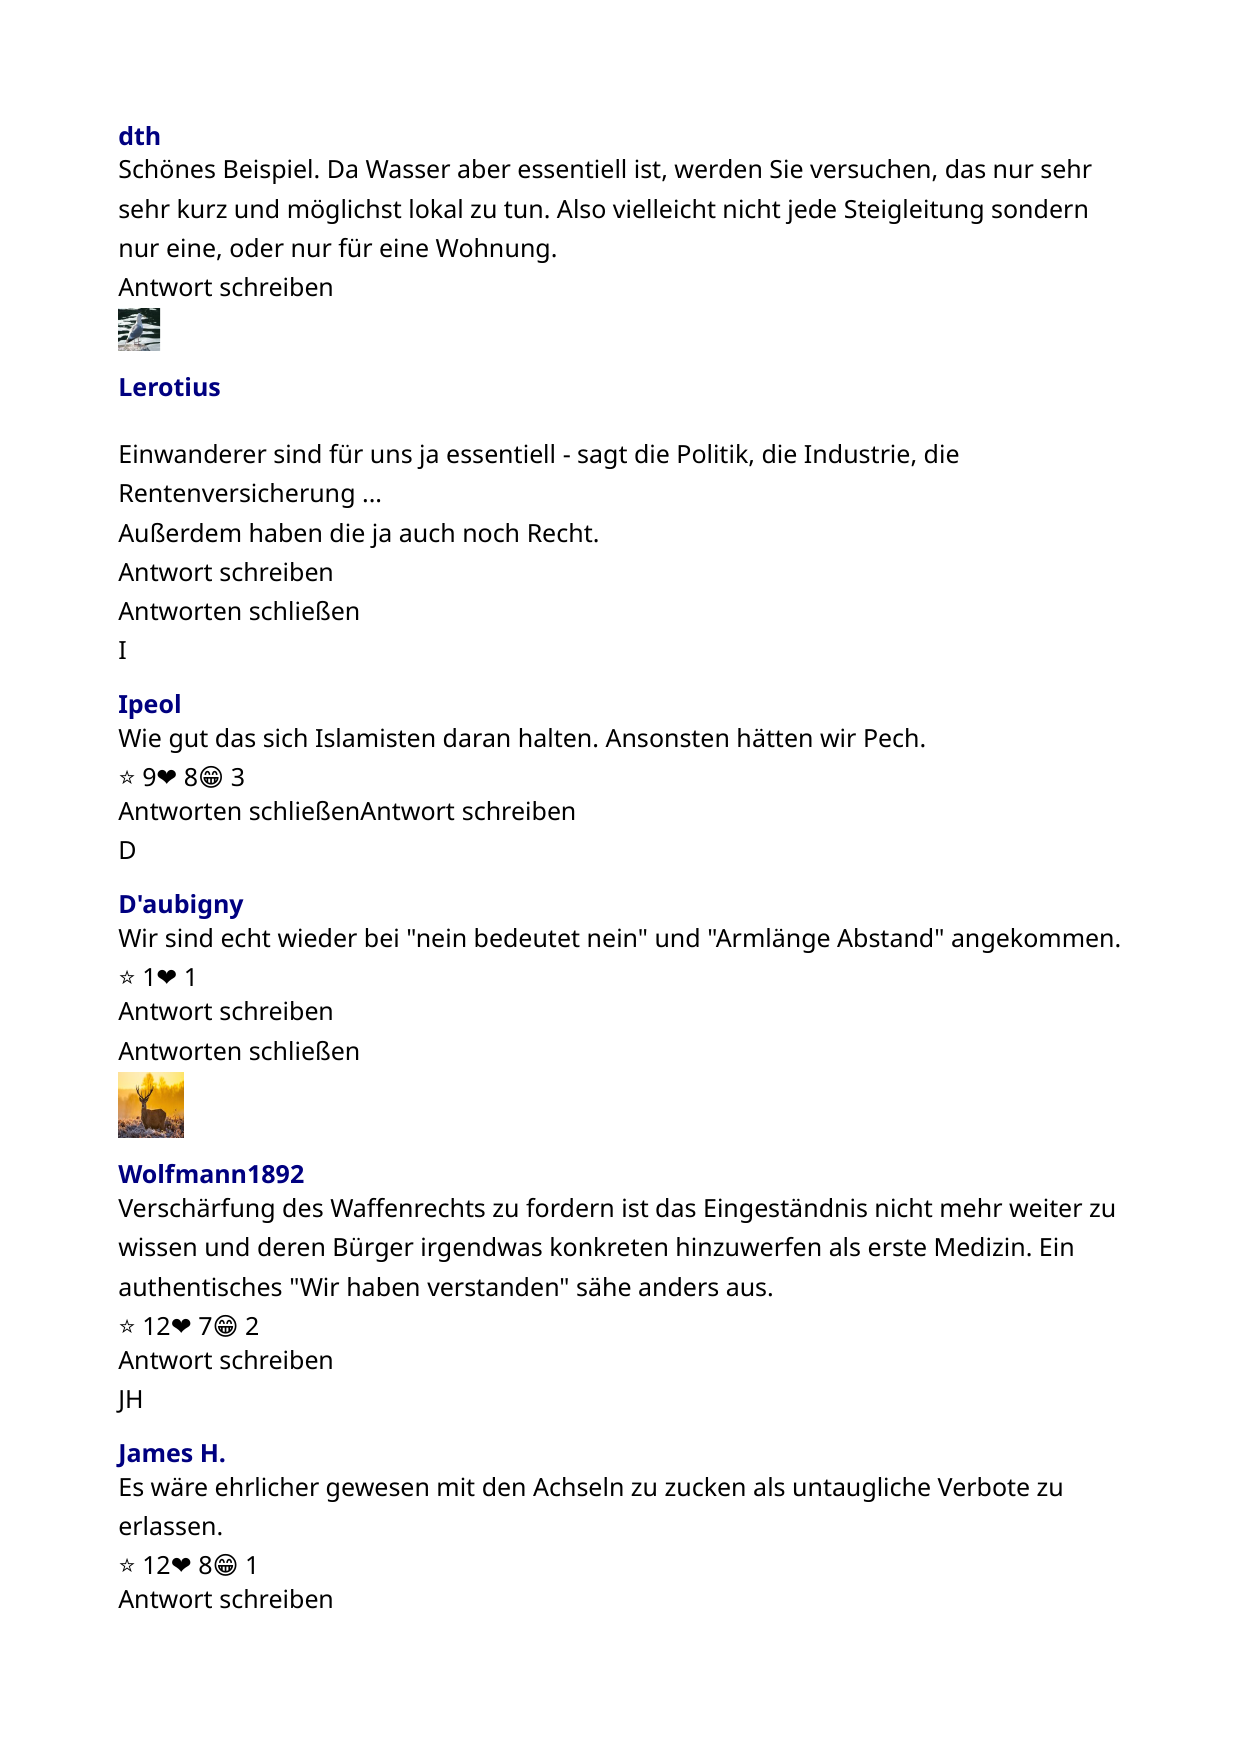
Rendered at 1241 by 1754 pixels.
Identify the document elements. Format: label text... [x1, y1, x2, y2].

text Schönes Beispiel. Da Wasser aber essentiell ist, werden Sie versuchen, das nur sehr sehr kurz und möglichst lokal zu tun. Also vielleicht nicht jede Steigleitung sondern nur eine, oder nur für eine Wohnung. [118, 152, 1122, 264]
text ⭐️ 1❤️ 1 [118, 960, 1122, 994]
text ⭐️ 12❤️ 8😁 1 [118, 1548, 1122, 1582]
text ⭐️ 12❤️ 7😁 2 [118, 1308, 1122, 1342]
text Verschärfung des Waffenrechts zu fordern ist das Eingeständnis nicht mehr weiter zu wissen und deren Bürger irgendwas konkreten hinzuwerfen als erste Medizin. Ein authentisches "Wir haben verstanden" sähe anders aus. [118, 1191, 1122, 1303]
text Wir sind echt wieder bei "nein bedeutet nein" und "Armlänge Abstand" angekommen. [118, 921, 1122, 955]
picture [118, 308, 161, 351]
text Antwort schreiben [118, 554, 1122, 588]
text Antwort schreiben [118, 1582, 1122, 1616]
subtitle Lerotius [118, 370, 1122, 404]
subtitle dth [118, 118, 1122, 152]
text Einwanderer sind für uns ja essentiell - sagt die Politik, die Industrie, die Rentenversicherung ... [118, 437, 1122, 510]
text Antwort schreiben [118, 270, 1122, 304]
text Antworten schließen [118, 594, 1122, 628]
text JH [118, 1382, 1122, 1416]
subtitle Ipeol [118, 687, 1122, 721]
text Antworten schließenAntwort schreiben [118, 794, 1122, 828]
text Außerdem haben die ja auch noch Recht. [118, 515, 1122, 549]
text Antwort schreiben [118, 1342, 1122, 1377]
text Antworten schließen [118, 1033, 1122, 1067]
text D [118, 833, 1122, 867]
text I [118, 633, 1122, 667]
subtitle Wolfmann1892 [118, 1157, 1122, 1191]
text Es wäre ehrlicher gewesen mit den Achseln zu zucken als untaugliche Verbote zu erlassen. [118, 1469, 1122, 1543]
subtitle D'aubigny [118, 887, 1122, 921]
text ⭐️ 9❤️ 8😁 3 [118, 760, 1122, 794]
subtitle James H. [118, 1435, 1122, 1469]
text Wie gut das sich Islamisten daran halten. Ansonsten hätten wir Pech. [118, 721, 1122, 755]
text Antwort schreiben [118, 994, 1122, 1028]
picture [118, 1072, 184, 1138]
